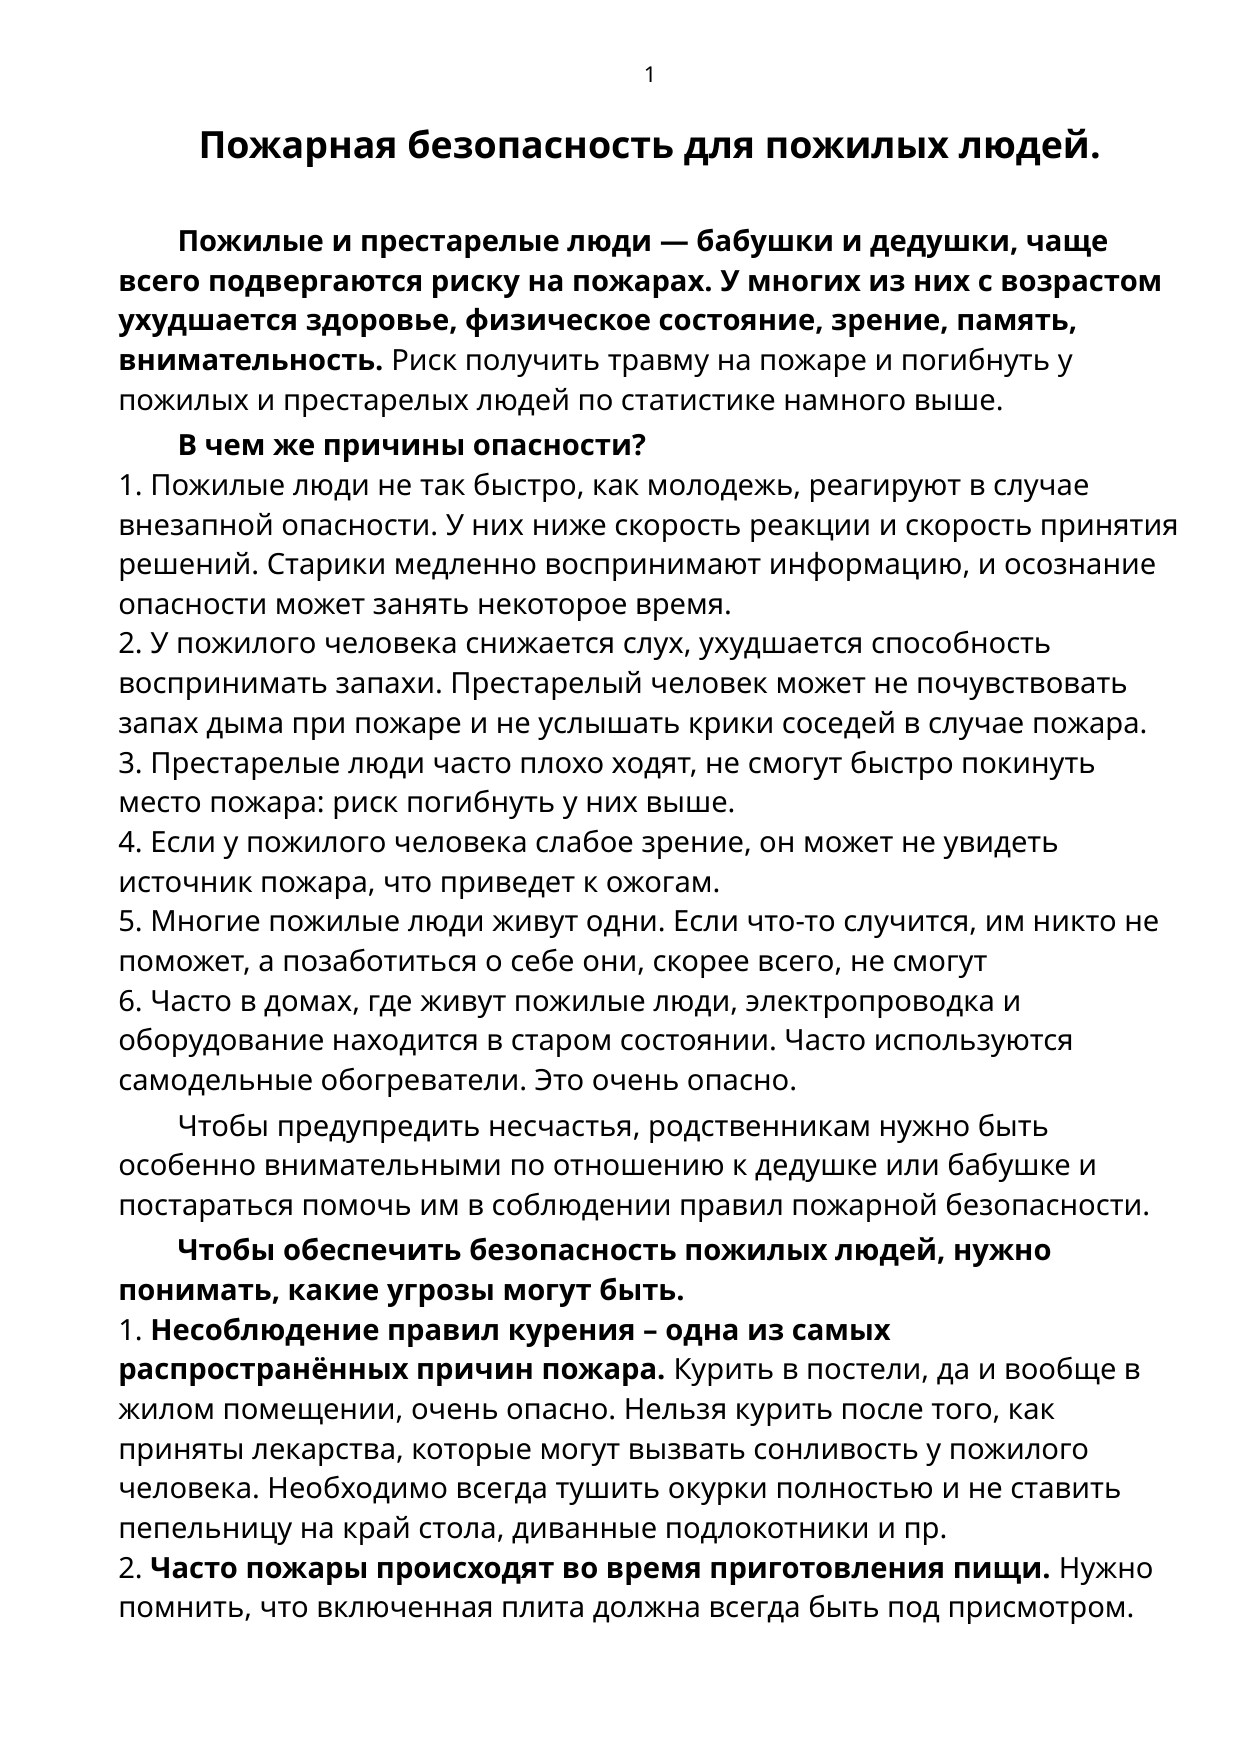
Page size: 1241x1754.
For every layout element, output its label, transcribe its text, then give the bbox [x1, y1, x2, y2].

text В чем же причины опасности? 1. Пожилые люди не так быстро, как молодежь, реагируют в случае внезапной опасности. У них ниже скорость реакции и скорость принятия решений. Старики медленно воспринимают информацию, и осознание опасности может занять некоторое время. 2. У пожилого человека снижается слух, ухудшается способность воспринимать запахи. Престарелый человек может не почувствовать запах дыма при пожаре и не услышать крики соседей в случае пожара. 3. Престарелые люди часто плохо ходят, не смогут быстро покинуть место пожара: риск погибнуть у них выше. 4. Если у пожилого человека слабое зрение, он может не увидеть источник пожара, что приведет к ожогам. 5. Многие пожилые люди живут одни. Если что-то случится, им никто не поможет, а позаботиться о себе они, скорее всего, не смогут 6. Часто в домах, где живут пожилые люди, электропроводка и оборудование находится в старом состоянии. Часто используются самодельные обогреватели. Это очень опасно. [118, 424, 1181, 1099]
text Пожилые и престарелые люди — бабушки и дедушки, чаще всего подвергаются риску на пожарах. У многих из них с возрастом ухудшается здоровье, физическое состояние, зрение, память, внимательность. Риск получить травму на пожаре и погибнуть у пожилых и престарелых людей по статистике намного выше. [118, 220, 1181, 419]
text Чтобы обеспечить безопасность пожилых людей, нужно понимать, какие угрозы могут быть. 1. Несоблюдение правил курения – одна из самых распространённых причин пожара. Курить в постели, да и вообще в жилом помещении, очень опасно. Нельзя курить после того, как приняты лекарства, которые могут вызвать сонливость у пожилого человека. Необходимо всегда тушить окурки полностью и не ставить пепельницу на край стола, диванные подлокотники и пр. 2. Часто пожары происходят во время приготовления пищи. Нужно помнить, что включенная плита должна всегда быть под присмотром. [118, 1229, 1181, 1626]
text Пожарная безопасность для пожилых людей. [118, 118, 1181, 169]
text Чтобы предупредить несчастья, родственникам нужно быть особенно внимательными по отношению к дедушке или бабушке и постараться помочь им в соблюдении правил пожарной безопасности. [118, 1105, 1181, 1224]
